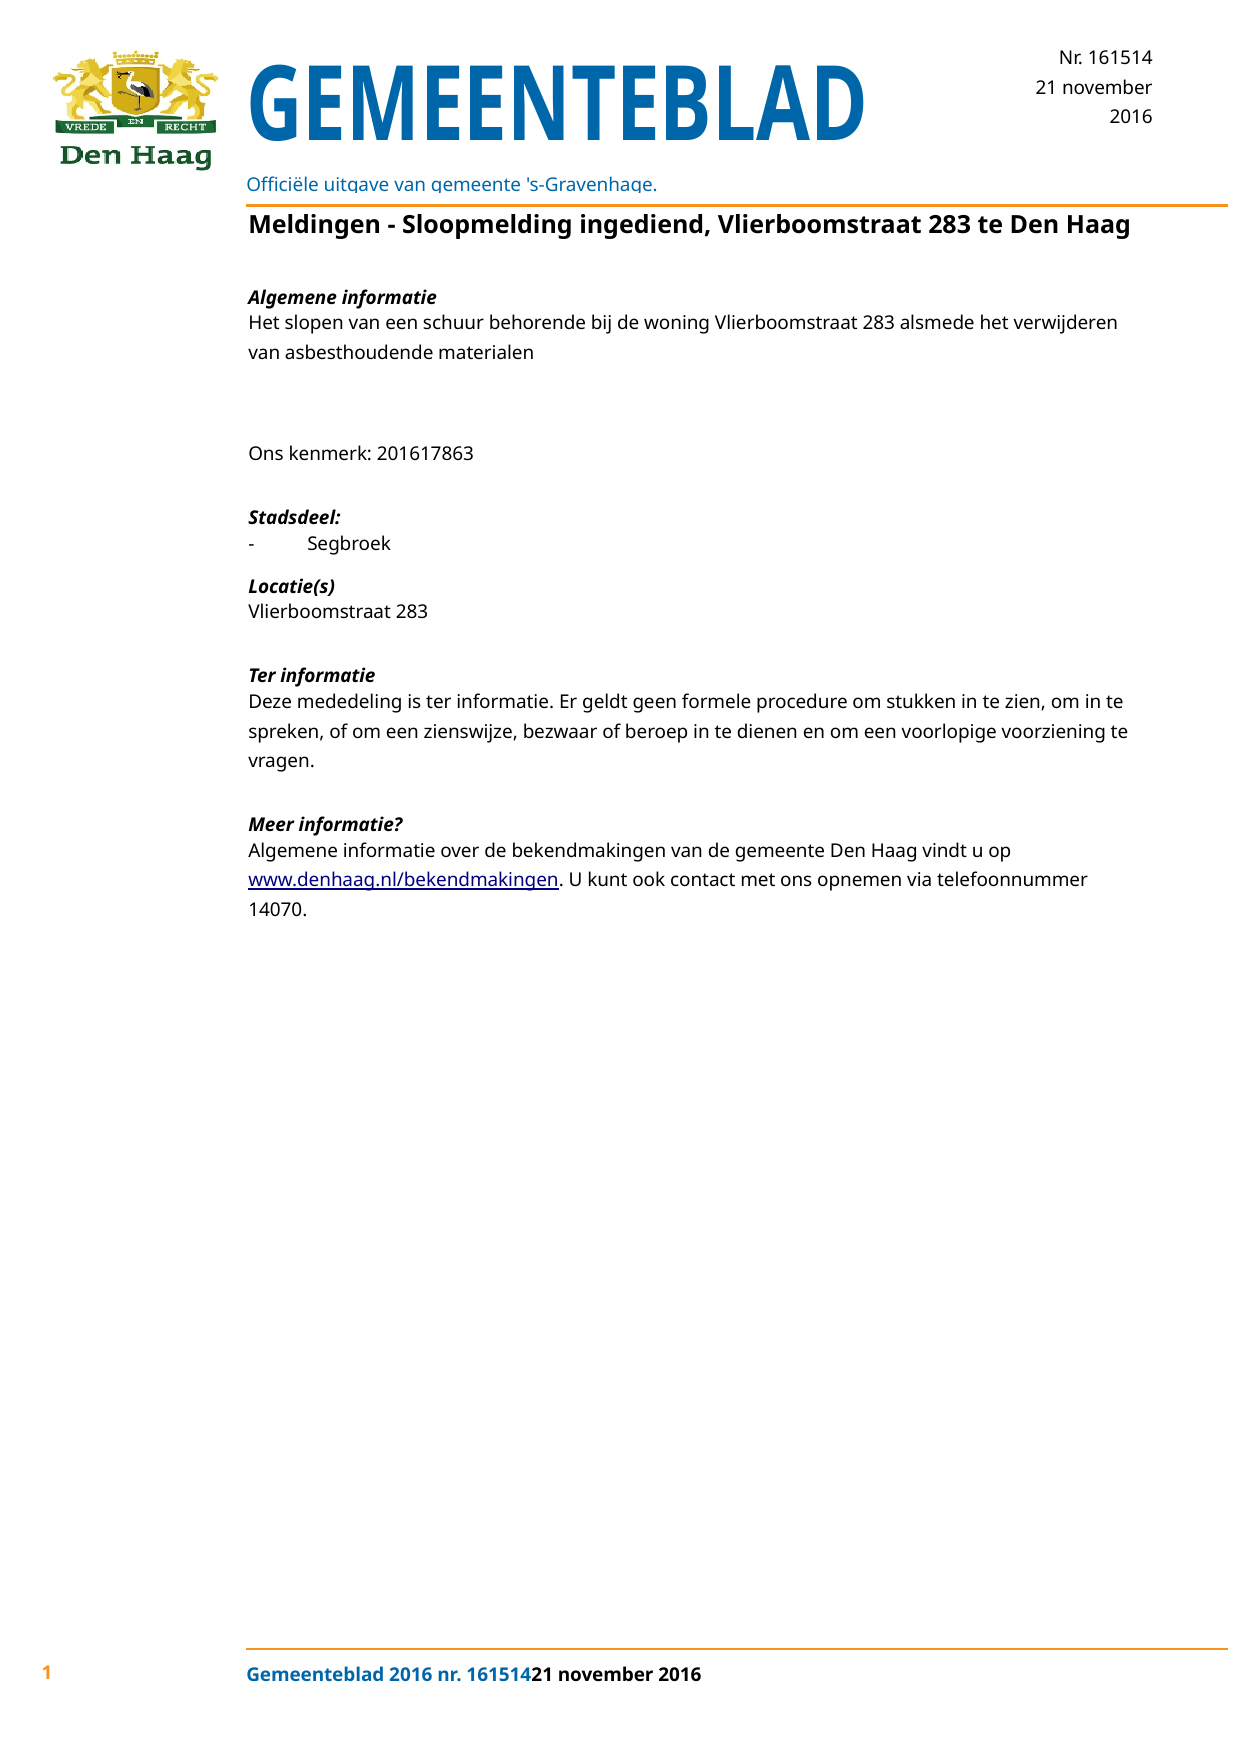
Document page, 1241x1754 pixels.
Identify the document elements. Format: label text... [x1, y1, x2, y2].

text Stadsdeel: [248, 504, 1152, 530]
text Algemene informatie over de bekendmakingen van de gemeente Den Haag vindt u op www.denhaag.nl/bekendmakingen. U kunt ook contact met ons opnemen via telefoonnummer 14070. [248, 837, 1152, 922]
text Algemene informatie [248, 284, 1152, 309]
text Meer informatie? [248, 811, 1152, 837]
list Segbroek [248, 530, 1152, 555]
text Meldingen - Sloopmelding ingediend, Vlierboomstraat 283 te Den Haag [248, 207, 1152, 241]
picture [41, 47, 231, 172]
text Ter informatie [248, 662, 1152, 688]
text Locatie(s) [248, 573, 1152, 598]
text Het slopen van een schuur behorende bij de woning Vlierboomstraat 283 alsmede het verwijderen van asbesthoudende materialen [248, 309, 1152, 365]
text Vlierboomstraat 283 [248, 598, 1152, 624]
text Deze mededeling is ter informatie. Er geldt geen formele procedure om stukken in te zien, om in te spreken, of om een zienswijze, bezwaar of beroep in te dienen en om een voorlopige voorziening te vragen. [248, 688, 1152, 773]
text Ons kenmerk: 201617863 [248, 440, 1152, 466]
